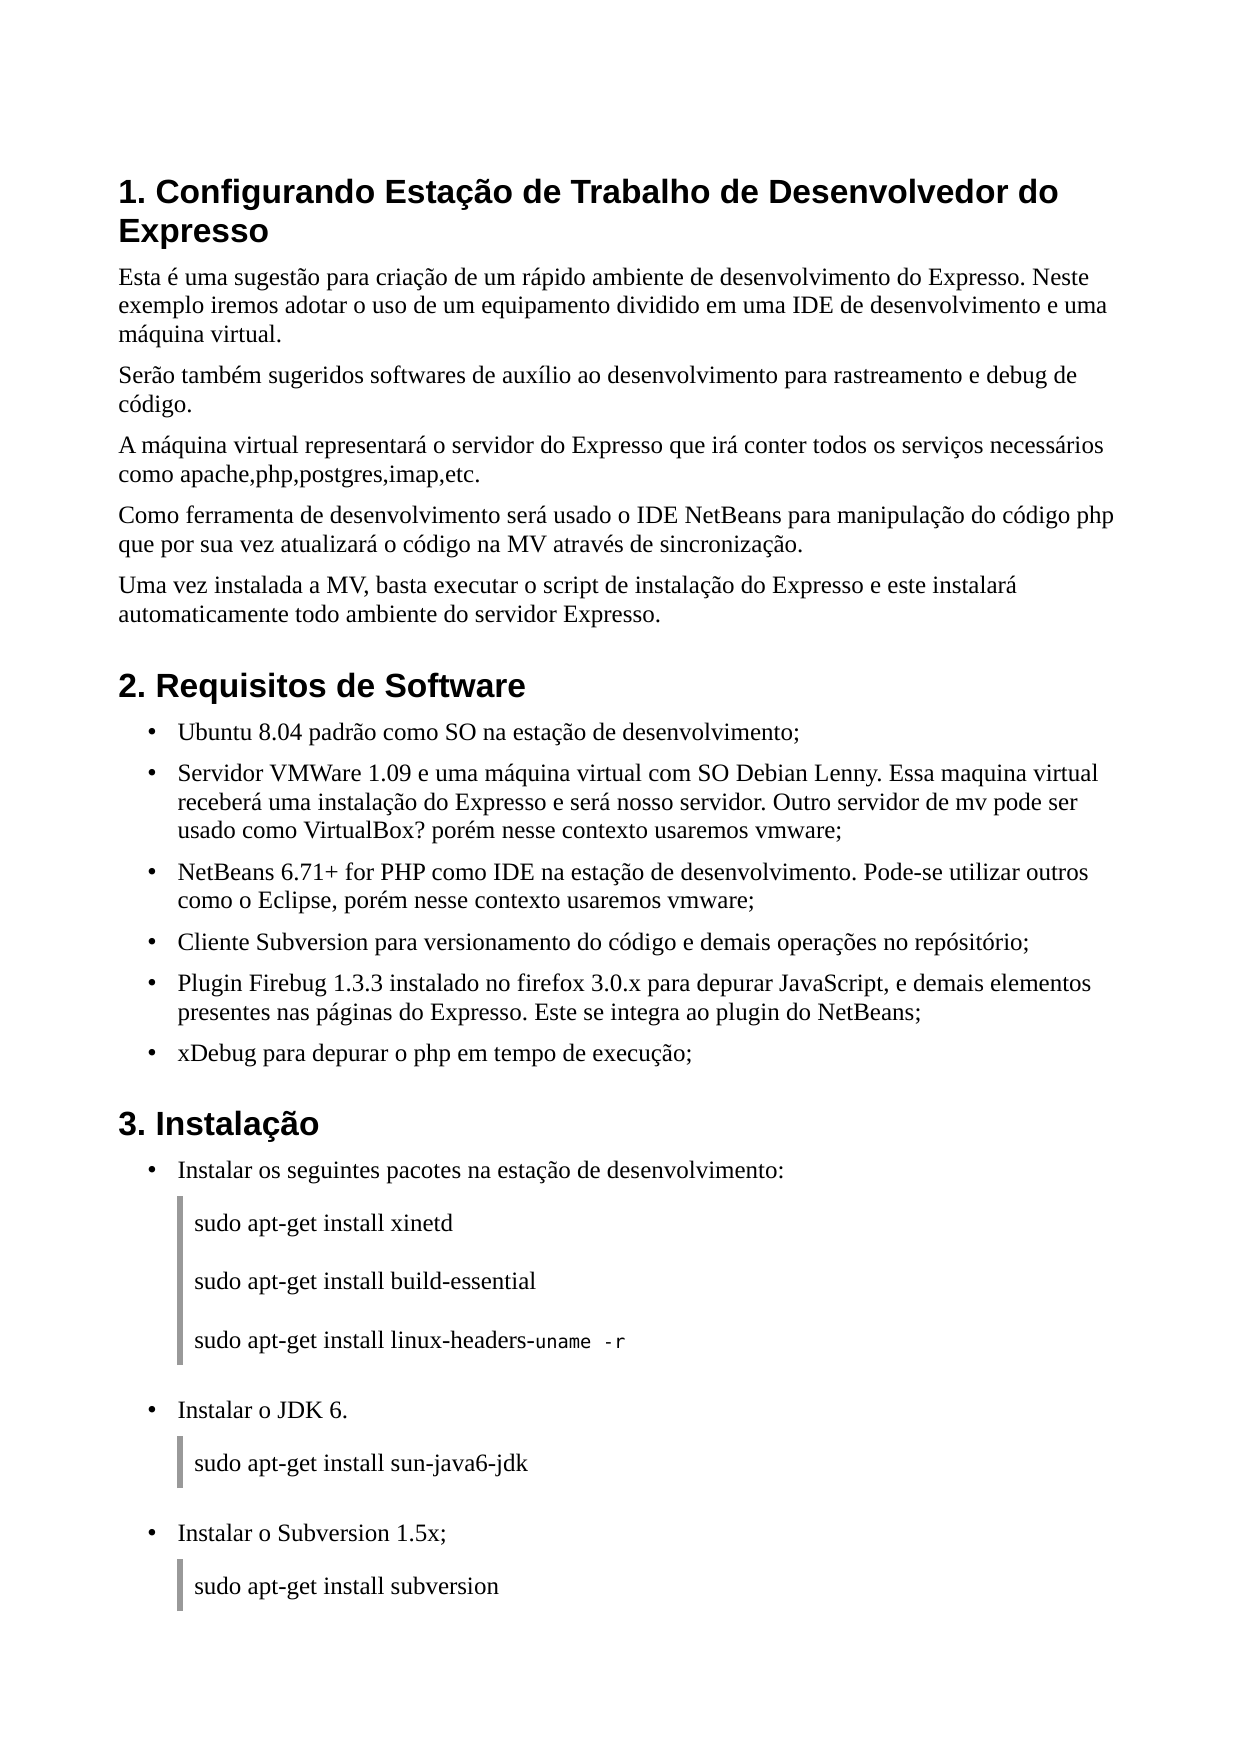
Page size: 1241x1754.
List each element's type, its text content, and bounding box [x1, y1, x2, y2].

list xDebug para depurar o php em tempo de execução; [148, 1038, 1122, 1067]
text Serão também sugeridos softwares de auxílio ao desenvolvimento para rastreamento e debug de código. [118, 360, 1122, 418]
list Instalar o Subversion 1.5x; [148, 1518, 1122, 1546]
subtitle 1. Configurando Estação de Trabalho de Desenvolvedor do Expresso [118, 172, 1122, 249]
text sudo apt-get install build-essential [183, 1255, 1063, 1295]
text Esta é uma sugestão para criação de um rápido ambiente de desenvolvimento do Expresso. Neste exemplo iremos adotar o uso de um equipamento dividido em uma IDE de desenvolvimento e uma máquina virtual. [118, 262, 1122, 348]
list NetBeans 6.71+ for PHP como IDE na estação de desenvolvimento. Pode-se utilizar outros como o Eclipse, porém nesse contexto usaremos vmware; [148, 857, 1122, 914]
list Ubuntu 8.04 padrão como SO na estação de desenvolvimento; [148, 717, 1122, 745]
list Plugin Firebug 1.3.3 instalado no firefox 3.0.x para depurar JavaScript, e demais elementos presentes nas páginas do Expresso. Este se integra ao plugin do NetBeans; [148, 968, 1122, 1025]
subtitle 3. Instalação [118, 1104, 1122, 1143]
text sudo apt-get install sun-java6-jdk [183, 1436, 1063, 1488]
text A máquina virtual representará o servidor do Expresso que irá conter todos os serviços necessários como apache,php,postgres,imap,etc. [118, 430, 1122, 488]
text sudo apt-get install subversion [183, 1559, 1063, 1611]
subtitle 2. Requisitos de Software [118, 665, 1122, 704]
text sudo apt-get install xinetd [183, 1196, 1063, 1237]
text Uma vez instalada a MV, basta executar o script de instalação do Expresso e este instalará automaticamente todo ambiente do servidor Expresso. [118, 570, 1122, 628]
list Servidor VMWare 1.09 e uma máquina virtual com SO Debian Lenny. Essa maquina virtual receberá uma instalação do Expresso e será nosso servidor. Outro servidor de mv pode ser usado como VirtualBox? porém nesse contexto usaremos vmware; [148, 758, 1122, 844]
text Como ferramenta de desenvolvimento será usado o IDE NetBeans para manipulação do código php que por sua vez atualizará o código na MV através de sincronização. [118, 500, 1122, 558]
text sudo apt-get install linux-headers-uname -r [183, 1313, 1063, 1365]
list Cliente Subversion para versionamento do código e demais operações no repósitório; [148, 927, 1122, 955]
list Instalar o JDK 6. [148, 1395, 1122, 1423]
list Instalar os seguintes pacotes na estação de desenvolvimento: [148, 1155, 1122, 1184]
